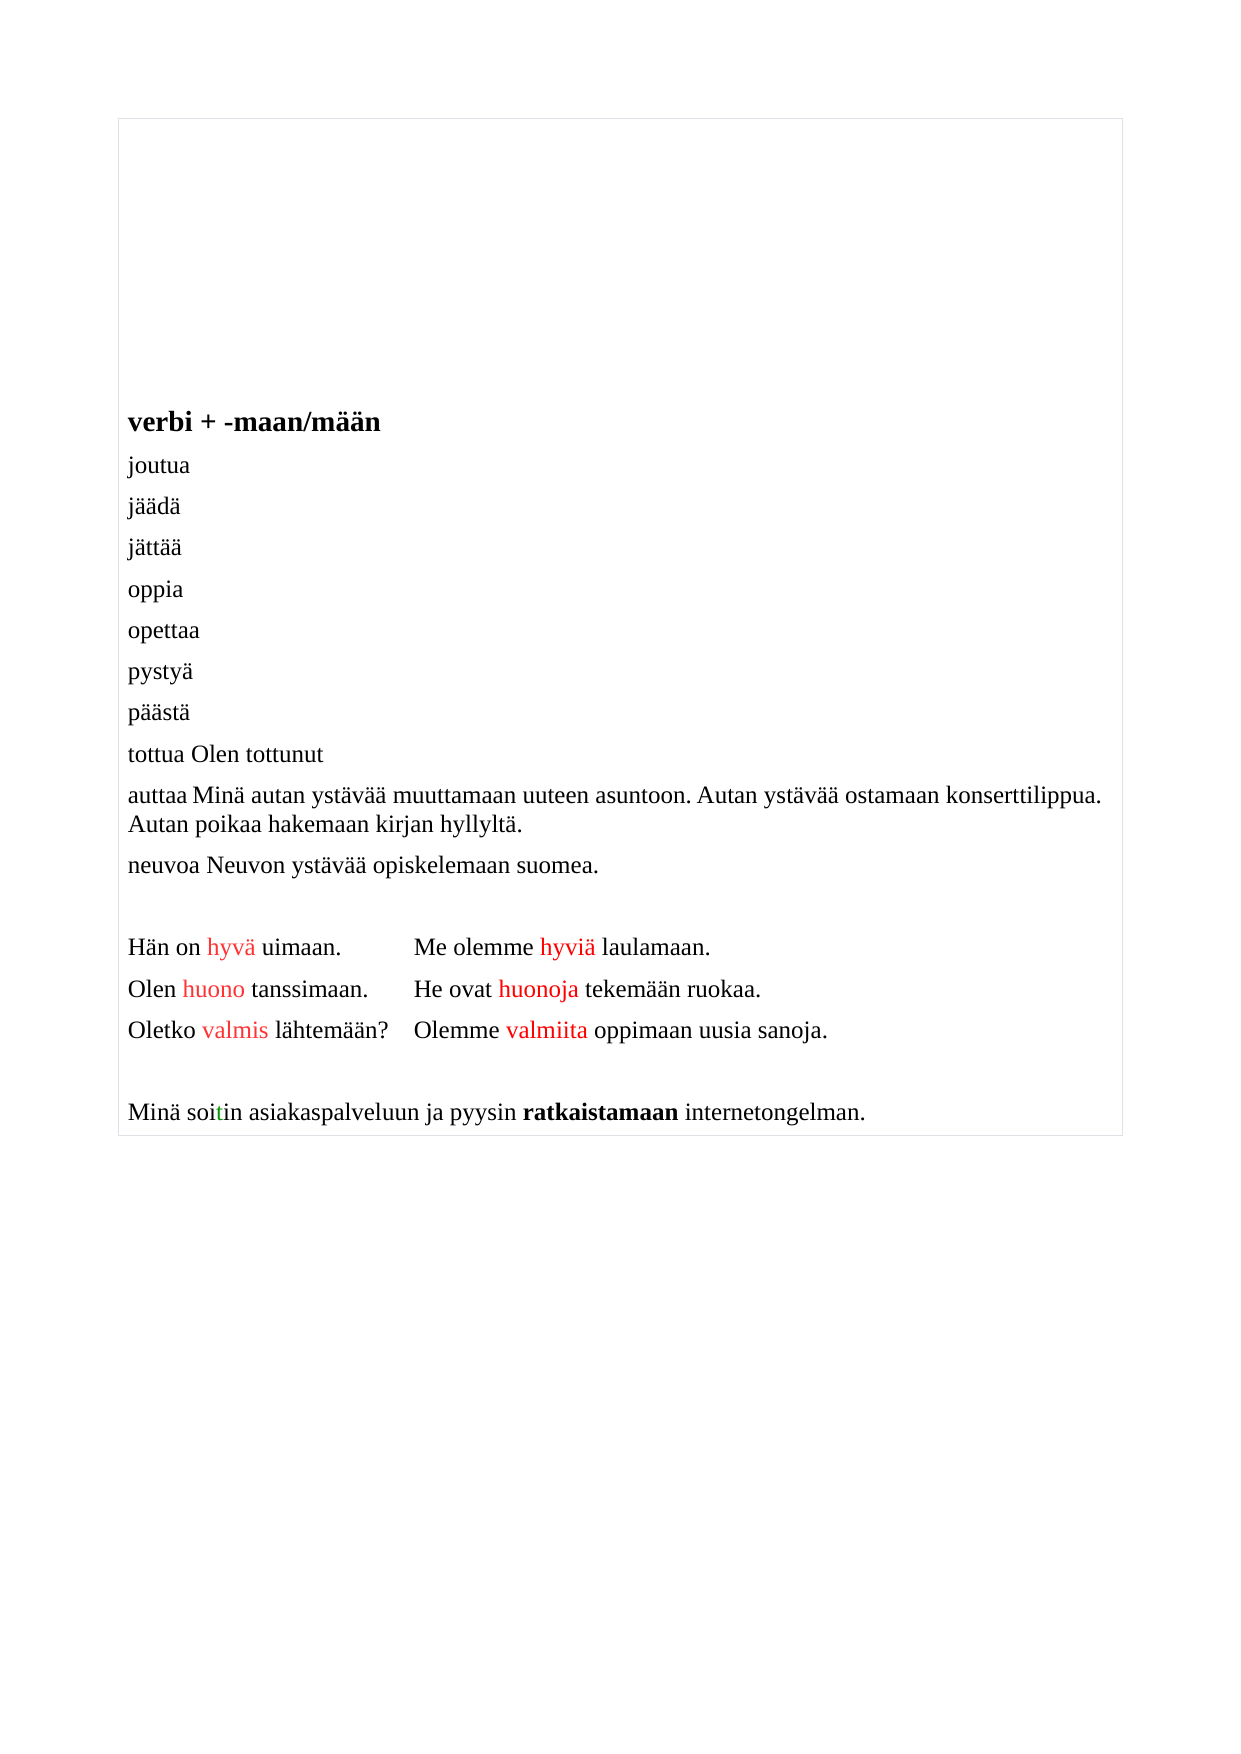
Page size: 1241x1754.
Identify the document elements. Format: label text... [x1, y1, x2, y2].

text päästä [119, 688, 1122, 726]
text neuvoa Neuvon ystävää opiskelemaan suomea. [119, 840, 1122, 879]
text Oletko valmis lähtemään? Olemme valmiita oppimaan uusia sanoja. [119, 1005, 1122, 1044]
text tottua Olen tottunut [119, 729, 1122, 767]
text Olen huono tanssimaan. He ovat huonoja tekemään ruokaa. [119, 964, 1122, 1002]
text opettaa [119, 605, 1122, 644]
text auttaa Minä autan ystävää muuttamaan uuteen asuntoon. Autan ystävää ostamaan konserttilippua. Autan poikaa hakemaan kirjan hyllyltä. [119, 770, 1122, 837]
text Hän on hyvä uimaan. Me olemme hyviä laulamaan. [119, 923, 1122, 961]
text jäädä [119, 482, 1122, 520]
text oppia [119, 564, 1122, 602]
text joutua [119, 440, 1122, 479]
text verbi + -maan/mään [119, 394, 1122, 437]
text pystyä [119, 647, 1122, 685]
text jättää [119, 523, 1122, 561]
text Minä soitin asiakaspalveluun ja pyysin ratkaistamaan internetongelman. [119, 1088, 1122, 1135]
